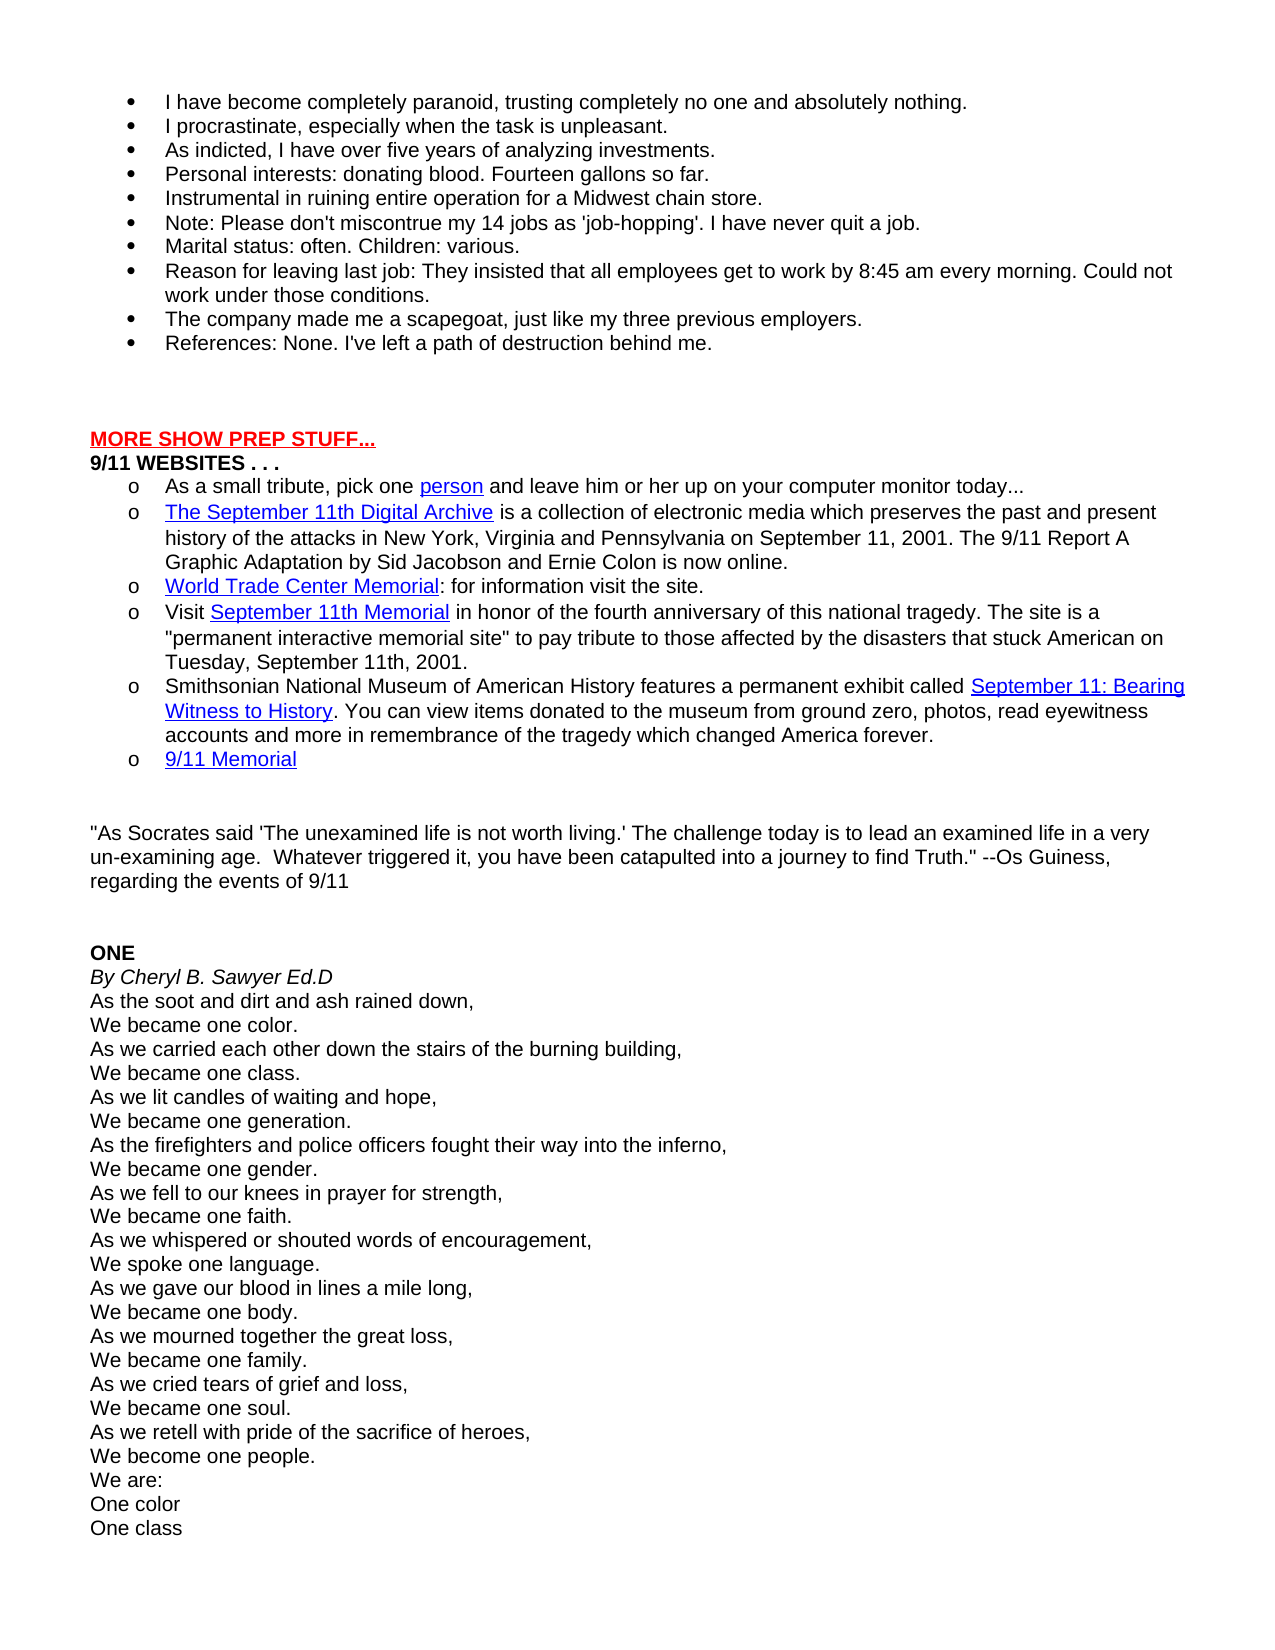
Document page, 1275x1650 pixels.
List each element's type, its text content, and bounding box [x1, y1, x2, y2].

list I procrastinate, especially when the task is unpleasant. [127, 114, 1185, 138]
text ONE [90, 941, 1185, 965]
list 9/11 Memorial [127, 747, 1185, 773]
list The company made me a scapegoat, just like my three previous employers. [127, 306, 1185, 331]
list As indicted, I have over five years of analyzing investments. [127, 138, 1185, 162]
text By Cheryl B. Sawyer Ed.D As the soot and dirt and ash rained down, We became one color. As we carried each other down the stairs of the burning building, We became one class. As we lit candles of waiting and hope, We became one generation. As the firefighters and police officers fought their way into the inferno, We became one gender. As we fell to our knees in prayer for strength, We became one faith. As we whispered or shouted words of encouragement, We spoke one language. As we gave our blood in lines a mile long, We became one body. As we mourned together the great loss, We became one family. As we cried tears of grief and loss, We became one soul. As we retell with pride of the sacrifice of heroes, We become one people. We are: One color One class [90, 965, 1185, 1540]
text "As Socrates said 'The unexamined life is not worth living.' The challenge today is to lead an examined life in a very un-examining age. Whatever triggered it, you have been catapulted into a journey to find Truth." --Os Guiness, regarding the events of 9/11 [90, 821, 1185, 893]
text 9/11 WEBSITES . . . [90, 450, 1185, 474]
list Marital status: often. Children: various. [127, 234, 1185, 258]
list World Trade Center Memorial: for information visit the site. [127, 574, 1185, 600]
list Visit September 11th Memorial in honor of the fourth anniversary of this national tragedy. The site is a "permanent interactive memorial site" to pay tribute to those affected by the disasters that stuck American on Tuesday, September 11th, 2001. [127, 600, 1185, 673]
list As a small tribute, pick one person and leave him or her up on your computer monitor today... [127, 474, 1185, 500]
list Personal interests: donating blood. Fourteen gallons so far. [127, 162, 1185, 186]
list References: None. I've left a path of destruction behind me. [127, 331, 1185, 354]
list I have become completely paranoid, trusting completely no one and absolutely nothing. [127, 90, 1185, 114]
list The September 11th Digital Archive is a collection of electronic media which preserves the past and present history of the attacks in New York, Virginia and Pennsylvania on September 11, 2001. The 9/11 Report A Graphic Adaptation by Sid Jacobson and Ernie Colon is now online. [127, 500, 1185, 574]
list Reason for leaving last job: They insisted that all employees get to work by 8:45 am every morning. Could not work under those conditions. [127, 258, 1185, 306]
list Instrumental in ruining entire operation for a Midwest chain store. [127, 186, 1185, 210]
list Smithsonian National Museum of American History features a permanent exhibit called September 11: Bearing Witness to History. You can view items donated to the museum from ground zero, photos, read eyewitness accounts and more in remembrance of the tragedy which changed America forever. [127, 673, 1185, 747]
text MORE SHOW PREP STUFF... [90, 426, 1185, 450]
list Note: Please don't miscontrue my 14 jobs as 'job-hopping'. I have never quit a job. [127, 210, 1185, 234]
